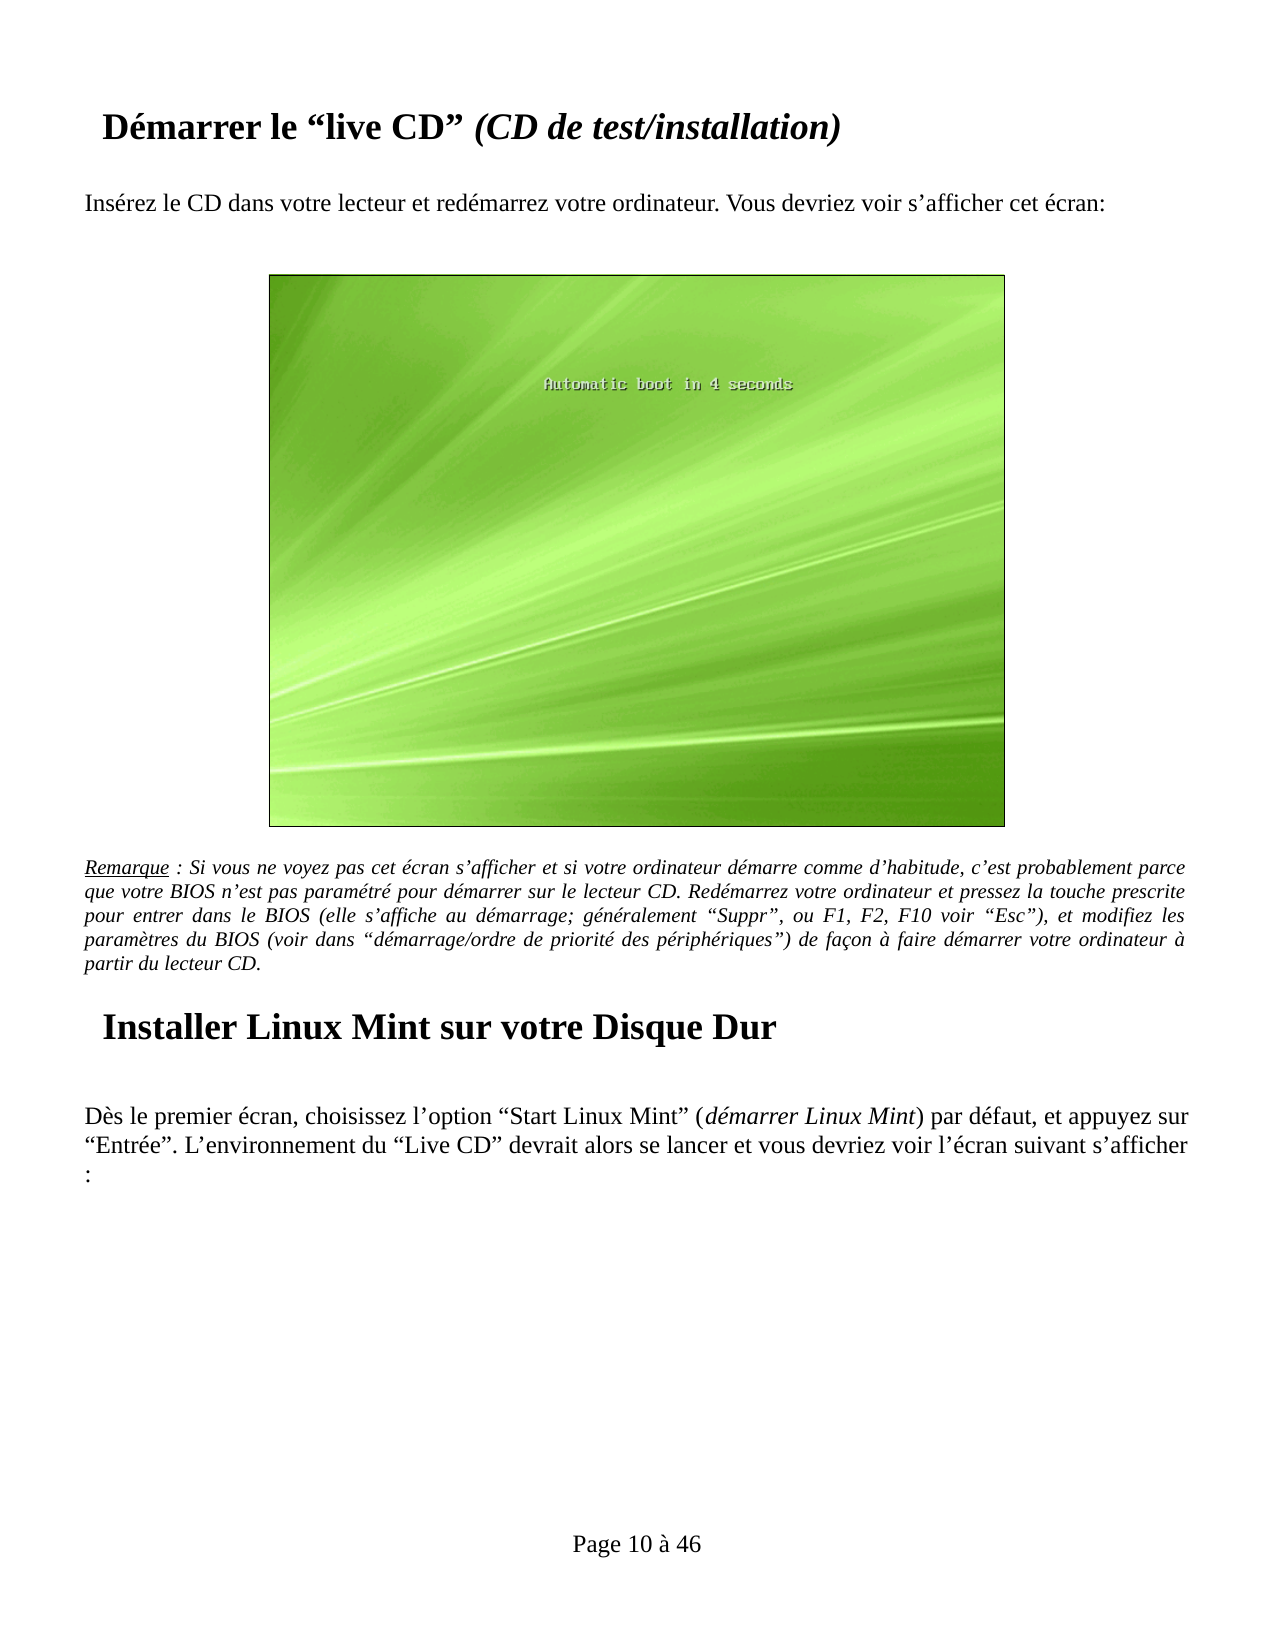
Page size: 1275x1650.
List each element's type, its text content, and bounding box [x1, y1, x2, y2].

text Insérez le CD dans votre lecteur et redémarrez votre ordinateur. Vous devriez voir s’afficher cet écran: [84, 188, 1189, 217]
picture [270, 276, 1004, 826]
subtitle Démarrer le “live CD” (CD de test/installation) [102, 104, 1189, 147]
subtitle Installer Linux Mint sur votre Disque Dur [102, 1004, 1189, 1048]
text Dès le premier écran, choisissez l’option “Start Linux Mint” (démarrer Linux Mint) par défaut, et appuyez sur “Entrée”. L’environnement du “Live CD” devrait alors se lancer et vous devriez voir l’écran suivant s’afficher : [84, 1101, 1189, 1187]
text Remarque : Si vous ne voyez pas cet écran s’afficher et si votre ordinateur démarre comme d’habitude, c’est probablement parce que votre BIOS n’est pas paramétré pour démarrer sur le lecteur CD. Redémarrez votre ordinateur et pressez la touche prescrite pour entrer dans le BIOS (elle s’affiche au démarrage; généralement “Suppr”, ou F1, F2, F10 voir “Esc”), et modifiez les paramètres du BIOS (voir dans “démarrage/ordre de priorité des périphériques”) de façon à faire démarrer votre ordinateur à partir du lecteur CD. [84, 855, 1189, 975]
